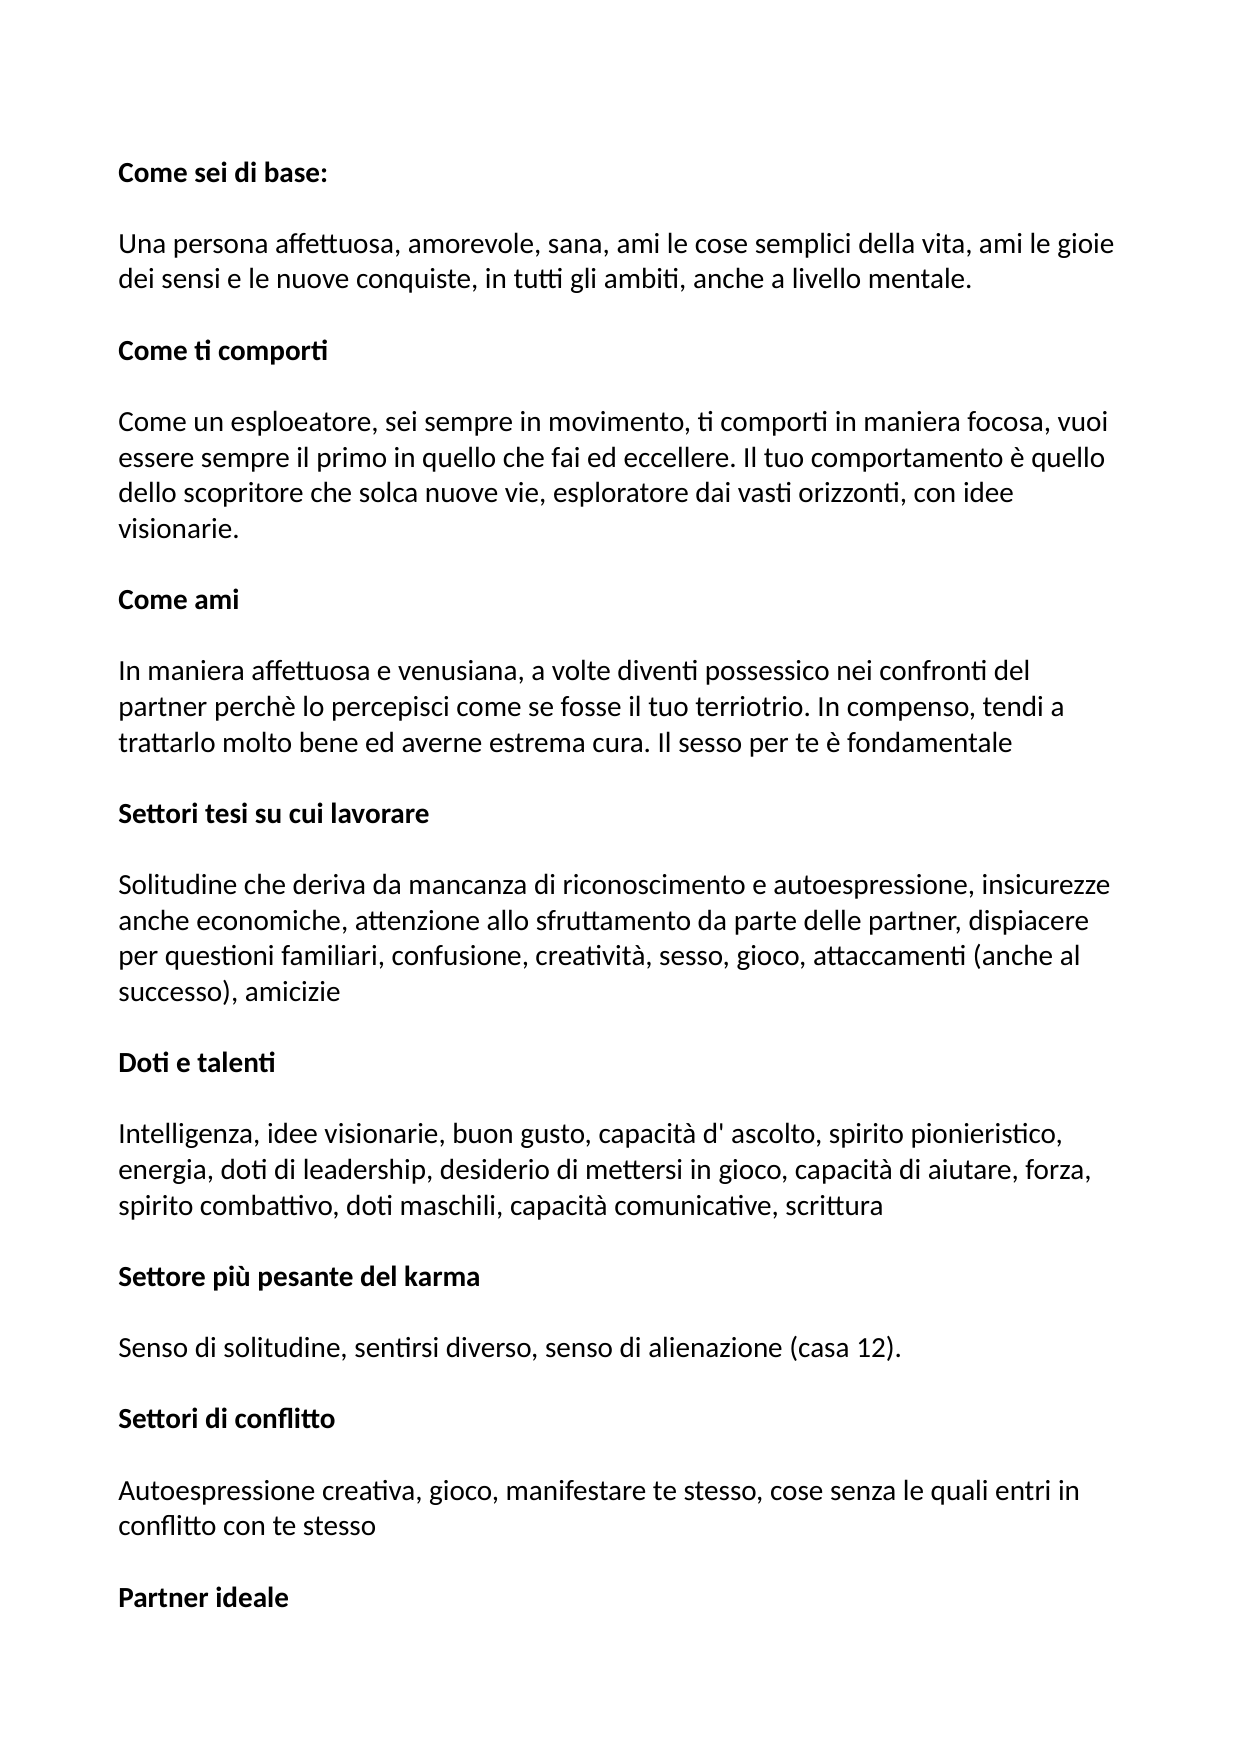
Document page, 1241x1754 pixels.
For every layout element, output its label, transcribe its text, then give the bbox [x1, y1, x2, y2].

text Come sei di base: [118, 154, 1122, 189]
text Settore più pesante del karma [118, 1258, 1122, 1294]
text Come un esploeatore, sei sempre in movimento, ti comporti in maniera focosa, vuoi essere sempre il primo in quello che fai ed eccellere. Il tuo comportamento è quello dello scopritore che solca nuove vie, esploratore dai vasti orizzonti, con idee visionarie. [118, 403, 1122, 546]
text Settori di conflitto [118, 1401, 1122, 1436]
text Una persona affettuosa, amorevole, sana, ami le cose semplici della vita, ami le gioie dei sensi e le nuove conquiste, in tutti gli ambiti, anche a livello mentale. [118, 225, 1122, 296]
text Doti e talenti [118, 1044, 1122, 1080]
text Autoespressione creativa, gioco, manifestare te stesso, cose senza le quali entri in conflitto con te stesso [118, 1472, 1122, 1543]
text Partner ideale [118, 1579, 1122, 1614]
text Solitudine che deriva da mancanza di riconoscimento e autoespressione, insicurezze anche economiche, attenzione allo sfruttamento da parte delle partner, dispiacere per questioni familiari, confusione, creatività, sesso, gioco, attaccamenti (anche al successo), amicizie [118, 866, 1122, 1009]
text Come ti comporti [118, 332, 1122, 367]
text Come ami [118, 581, 1122, 617]
text In maniera affettuosa e venusiana, a volte diventi possessico nei confronti del partner perchè lo percepisci come se fosse il tuo terriotrio. In compenso, tendi a trattarlo molto bene ed averne estrema cura. Il sesso per te è fondamentale [118, 652, 1122, 759]
text Intelligenza, idee visionarie, buon gusto, capacità d' ascolto, spirito pionieristico, energia, doti di leadership, desiderio di mettersi in gioco, capacità di aiutare, forza, spirito combattivo, doti maschili, capacità comunicative, scrittura [118, 1116, 1122, 1222]
text Senso di solitudine, sentirsi diverso, senso di alienazione (casa 12). [118, 1329, 1122, 1365]
text Settori tesi su cui lavorare [118, 795, 1122, 831]
